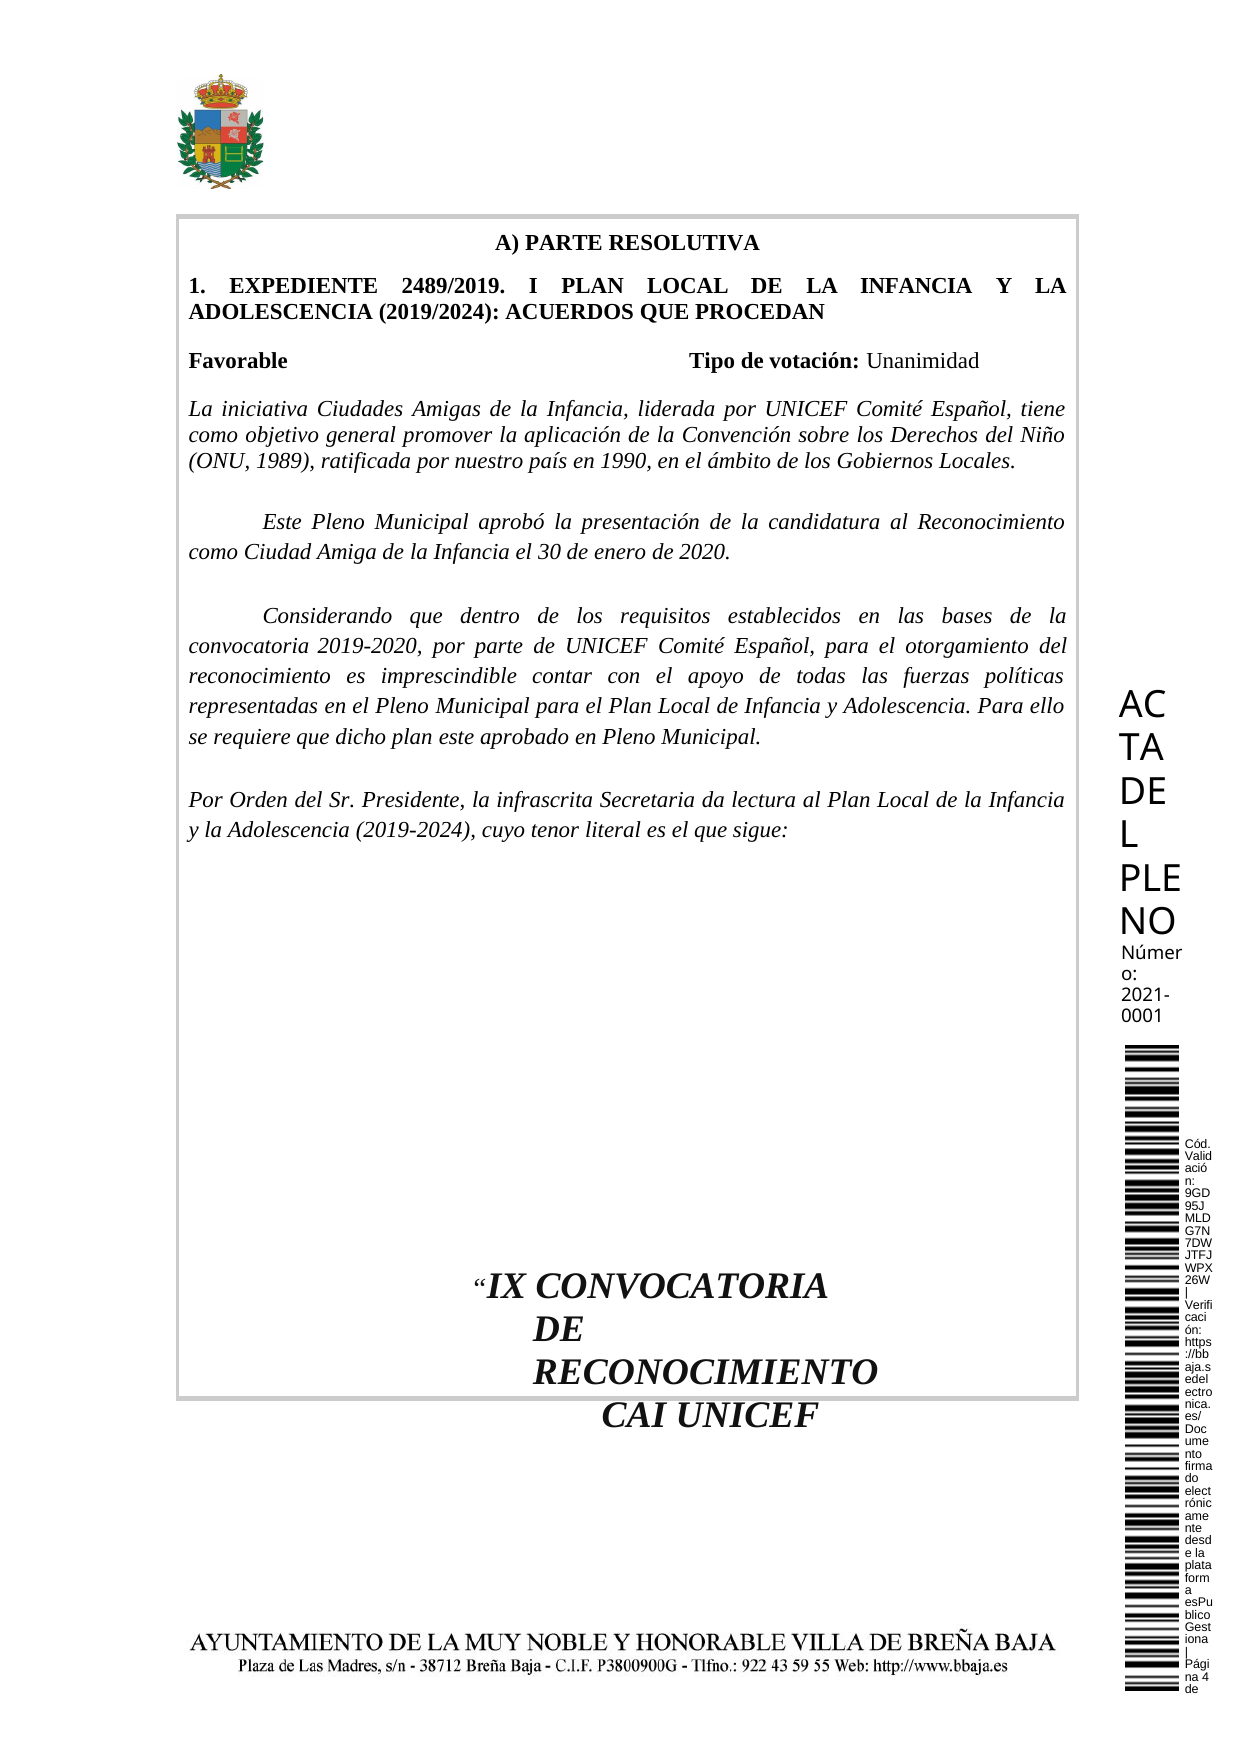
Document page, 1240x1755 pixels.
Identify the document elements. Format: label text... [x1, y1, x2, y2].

table_cell La iniciativa Ciudades Amigas de la Infancia, liderada por UNICEF Comité Español, tiene como objetivo general promover la aplicación de la Convención sobre los Derechos del Niño (ONU, 1989), ratificada por nuestro país en 1990, en el ámbito de los Gobiernos Locales. Este Pleno Municipal aprobó la presentación de la candidatura al Reconocimiento como Ciudad Amiga de la Infancia el 30 de enero de 2020. Considerando que dentro de los requisitos establecidos en las bases de la convocatoria 2019-2020, por parte de UNICEF Comité Español, para el otorgamiento del reconocimiento es imprescindible contar con el apoyo de todas las fuerzas políticas representadas en el Pleno Municipal para el Plan Local de Infancia y Adolescencia. Para ello se requiere que dicho plan este aprobado en Pleno Municipal. Por Orden del Sr. Presidente, la infrascrita Secretaria da lectura al Plan Local de la Infancia y la Adolescencia (2019-2024), cuyo tenor literal es el que sigue: “IX CONVOCATORIA DE RECONOCIMIENTO CAI UNICEF COMITÉ ESPAÑOL [179, 384, 1076, 1396]
text Número: 2021-0001 Fecha: 25/01/2021 [1121, 943, 1185, 1027]
table_cell Y [986, 262, 1022, 336]
table_header A) PARTE RESOLUTIVA [179, 219, 1076, 262]
text Cód. Validación: 9GD95JMLDG7N7DWJTFJWPX26W | Verificación: https://bbaja.sedelectronica.es/ Documento firmado electrónicamente desde la plataforma esPublico Gestiona | Página 4 de 38 [1184, 1138, 1213, 1694]
text ACTA DEL PLENO [1119, 682, 1185, 943]
table_cell Tipo de votación: Unanimidad [488, 336, 1076, 384]
table_cell LA [1022, 262, 1076, 336]
table_cell Favorable [179, 336, 488, 384]
table_cell 1. EXPEDIENTE 2489/2019. I PLAN LOCAL DE LA INFANCIA ADOLESCENCIA (2019/2024): ACUERDOS QUE PROCEDAN [179, 262, 986, 336]
